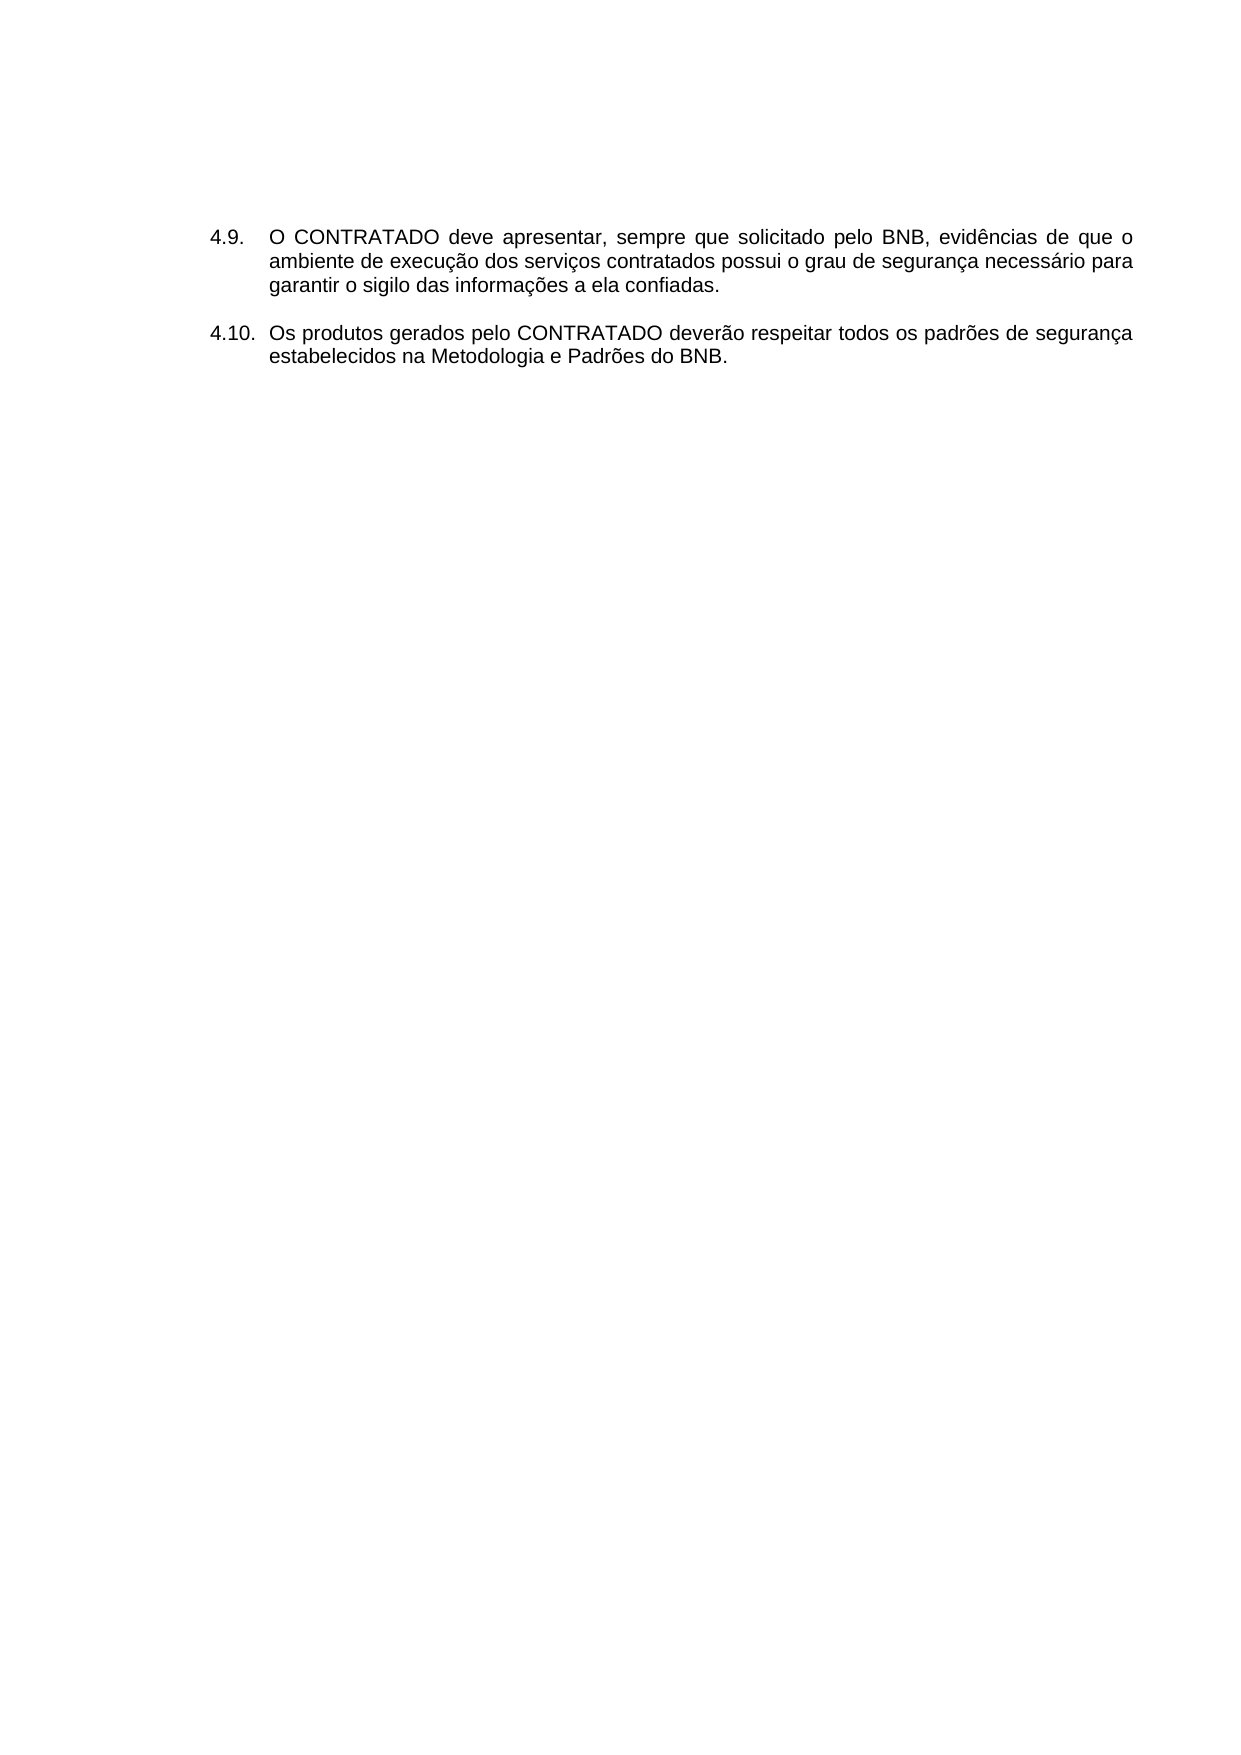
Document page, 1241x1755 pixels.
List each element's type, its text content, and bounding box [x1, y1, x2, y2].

list O CONTRATADO deve apresentar, sempre que solicitado pelo BNB, evidências de que o ambiente de execução dos serviços contratados possui o grau de segurança necessário para garantir o sigilo das informações a ela confiadas. [210, 224, 1134, 296]
list Os produtos gerados pelo CONTRATADO deverão respeitar todos os padrões de segurança estabelecidos na Metodologia e Padrões do BNB. [210, 320, 1134, 368]
